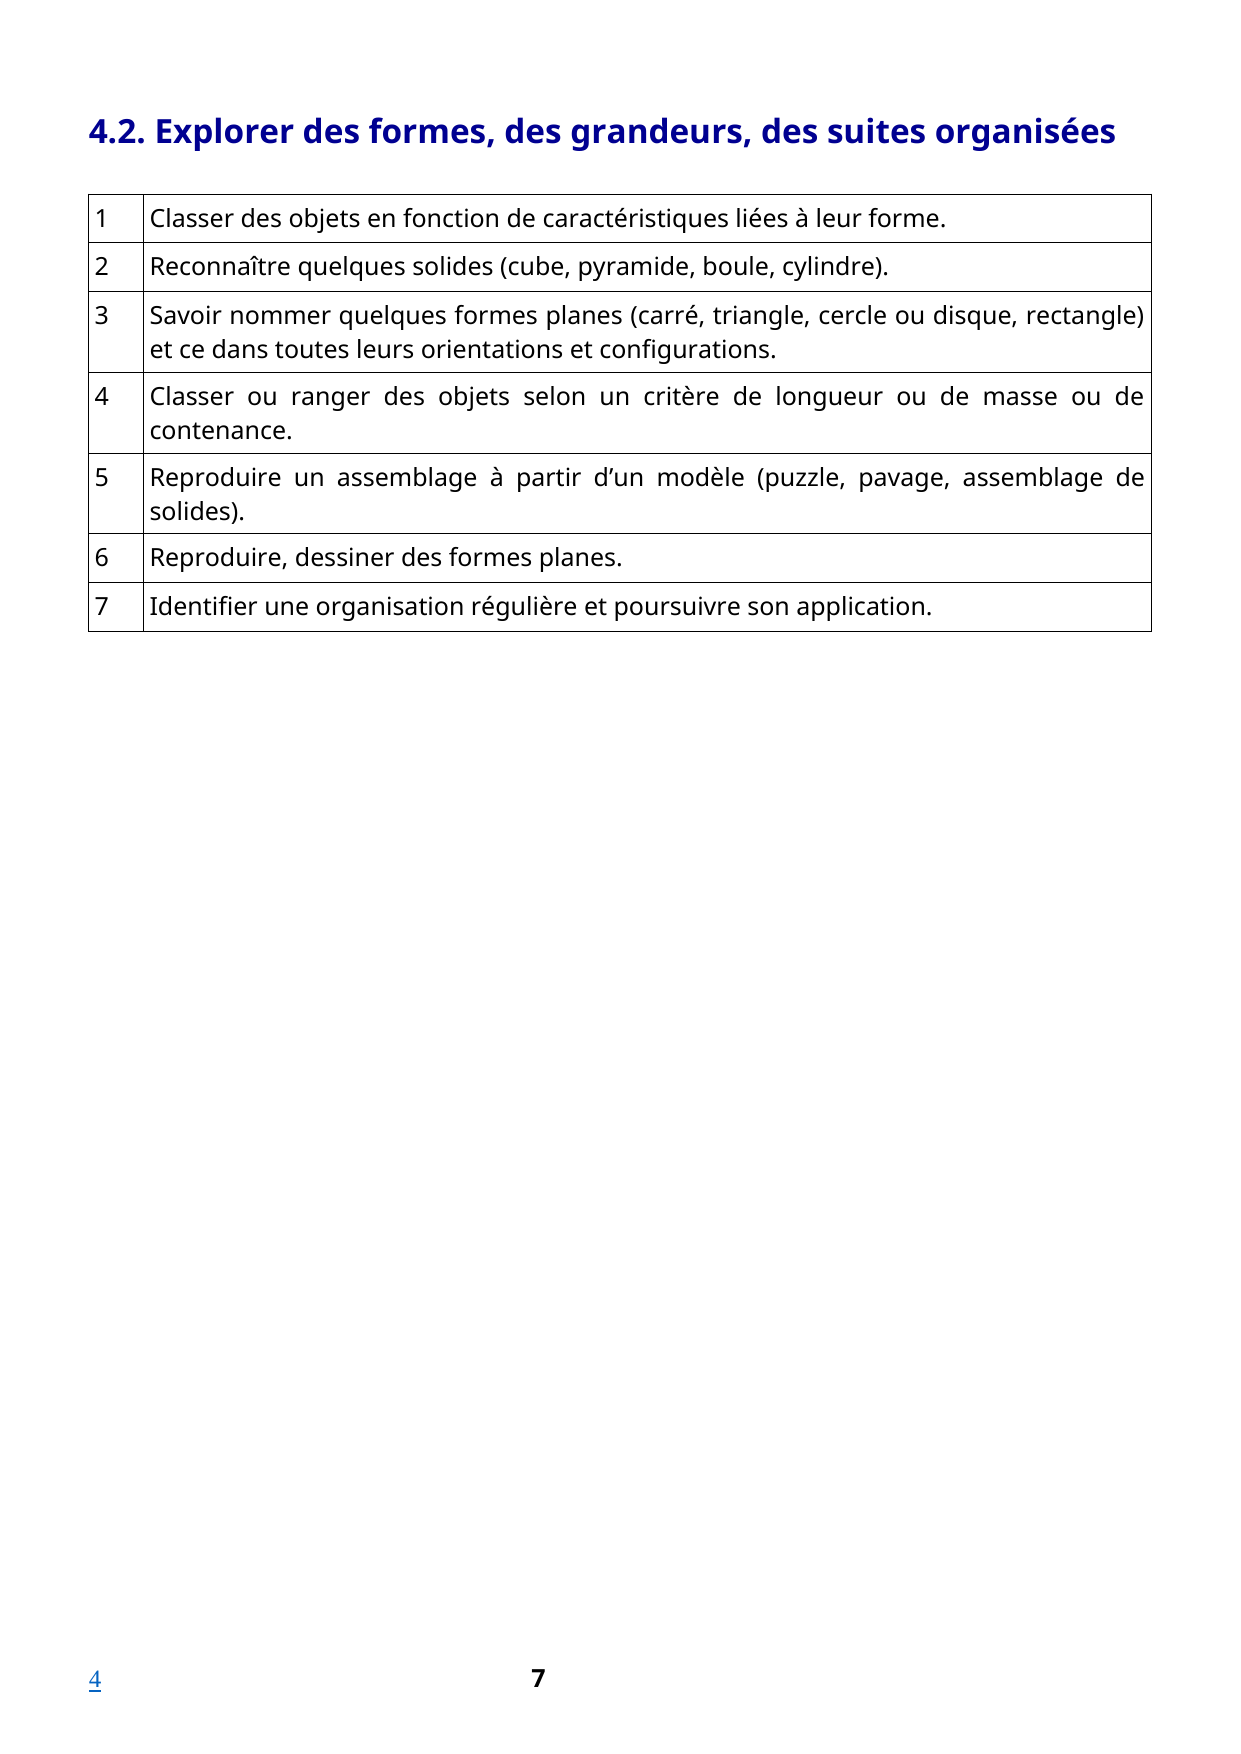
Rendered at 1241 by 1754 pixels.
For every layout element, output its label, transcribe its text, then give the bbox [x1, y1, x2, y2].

table_cell Reconnaître quelques solides (cube, pyramide, boule, cylindre). [144, 243, 1151, 291]
table_cell Identifier une organisation régulière et poursuivre son application. [144, 583, 1151, 631]
table_cell 3 [89, 292, 143, 372]
table_header Classer des objets en fonction de caractéristiques liées à leur forme. [144, 195, 1151, 242]
table_cell 2 [89, 243, 143, 291]
table_cell 5 [89, 454, 143, 533]
table_cell Reproduire, dessiner des formes planes. [144, 534, 1151, 582]
subtitle 4.2. Explorer des formes, des grandeurs, des suites organisées [88, 108, 1152, 153]
table_cell Savoir nommer quelques formes planes (carré, triangle, cercle ou disque, rectangle) et ce dans toutes leurs orientations et configurations. [144, 292, 1151, 372]
table_header 1 [89, 195, 143, 242]
table_cell 7 [89, 583, 143, 631]
table_cell 4 [89, 373, 143, 452]
table_cell Classer ou ranger des objets selon un critère de longueur ou de masse ou de contenance. [144, 373, 1151, 452]
table_cell Reproduire un assemblage à partir d’un modèle (puzzle, pavage, assemblage de solides). [144, 454, 1151, 533]
table_cell 6 [89, 534, 143, 582]
